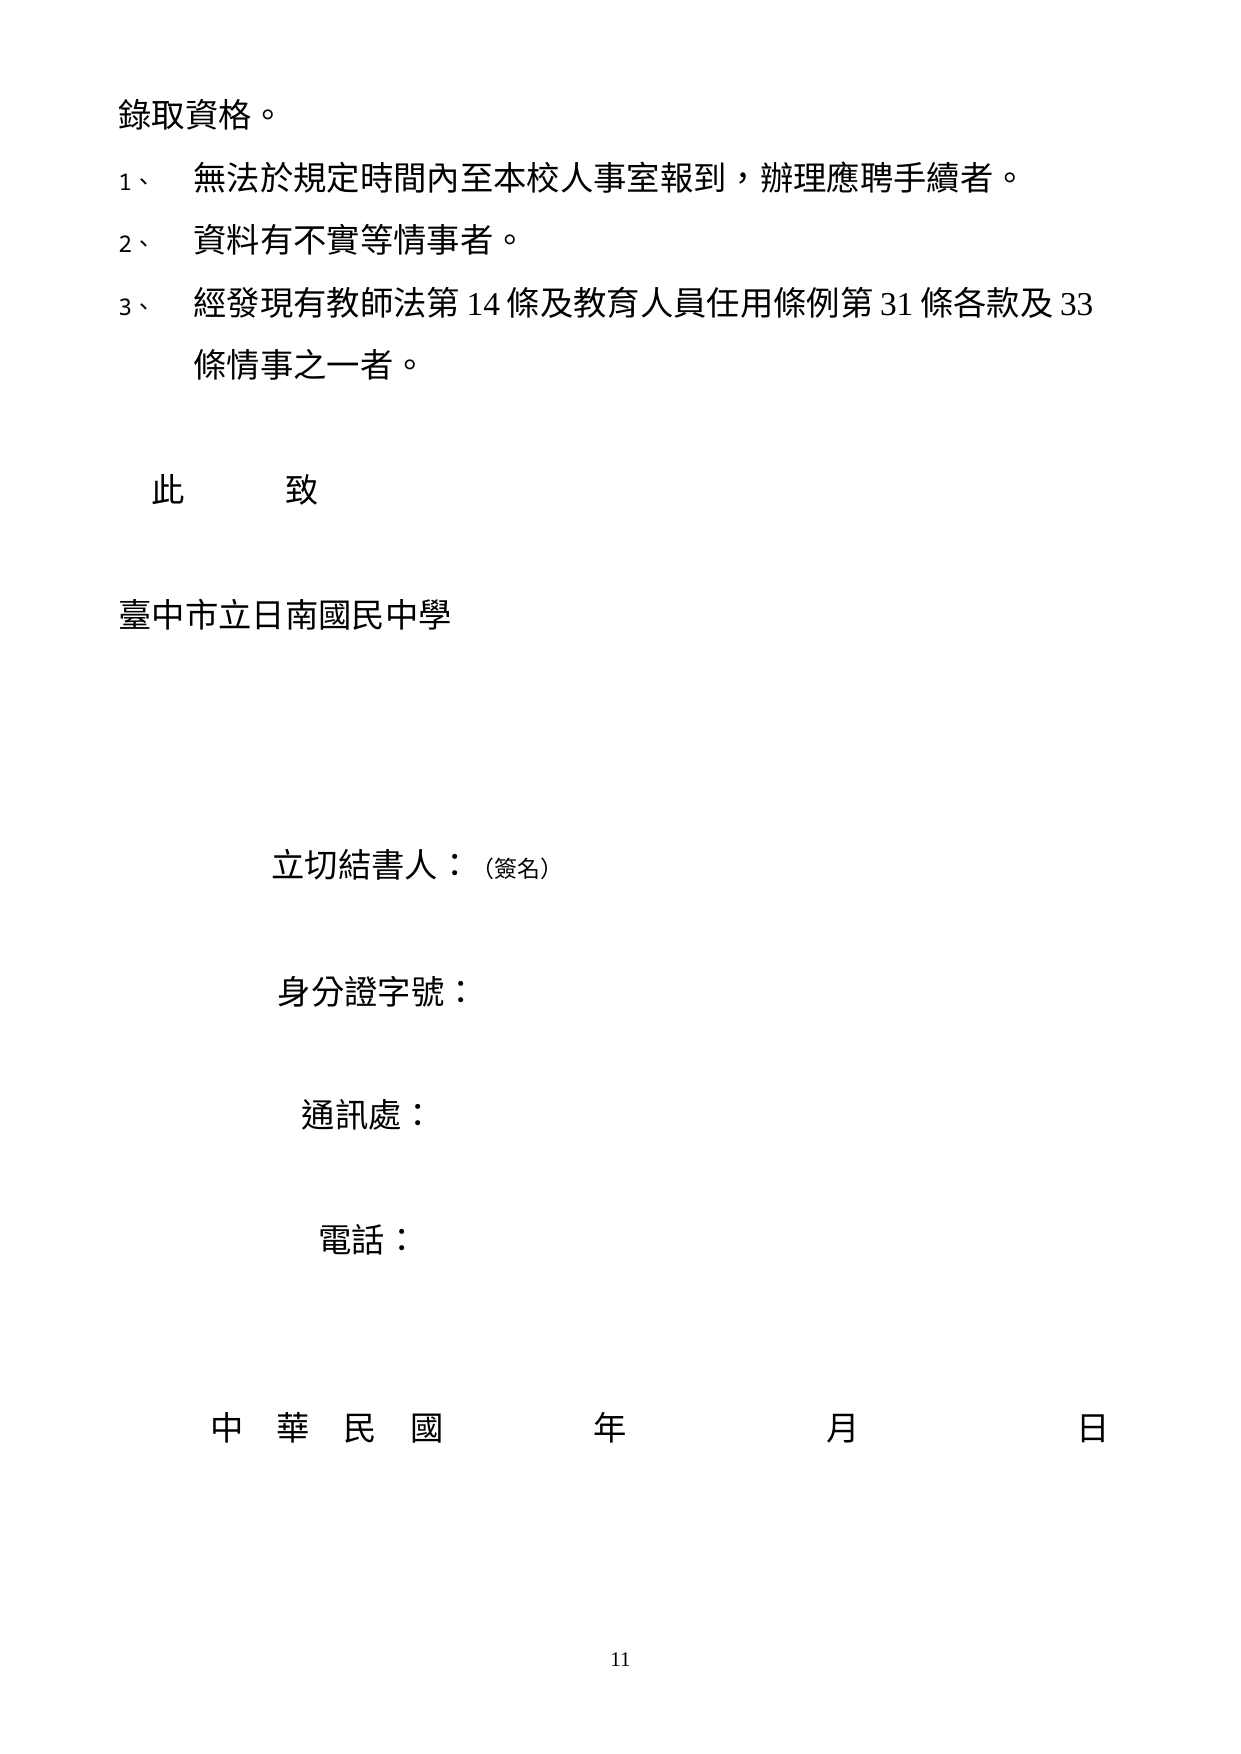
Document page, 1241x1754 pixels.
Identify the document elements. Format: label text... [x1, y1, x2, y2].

text 電話： [118, 1197, 1122, 1259]
text 此 致 [118, 447, 1122, 509]
list 無法於規定時間內至本校人事室報到，辦理應聘手續者。 [118, 134, 1122, 197]
text 立切結書人：（簽名） [118, 822, 1122, 884]
text 錄取資格。 [118, 72, 1122, 134]
text 通訊處： [118, 1072, 1122, 1134]
list 資料有不實等情事者。 [118, 197, 1122, 259]
list 經發現有教師法第14條及教育人員任用條例第31條各款及33條情事之一者。 [118, 259, 1122, 384]
text 身分證字號： [118, 947, 1122, 1009]
text 臺中市立日南國民中學 [118, 572, 1122, 634]
text 中 華 民 國 年 月 日 [118, 1384, 1122, 1447]
